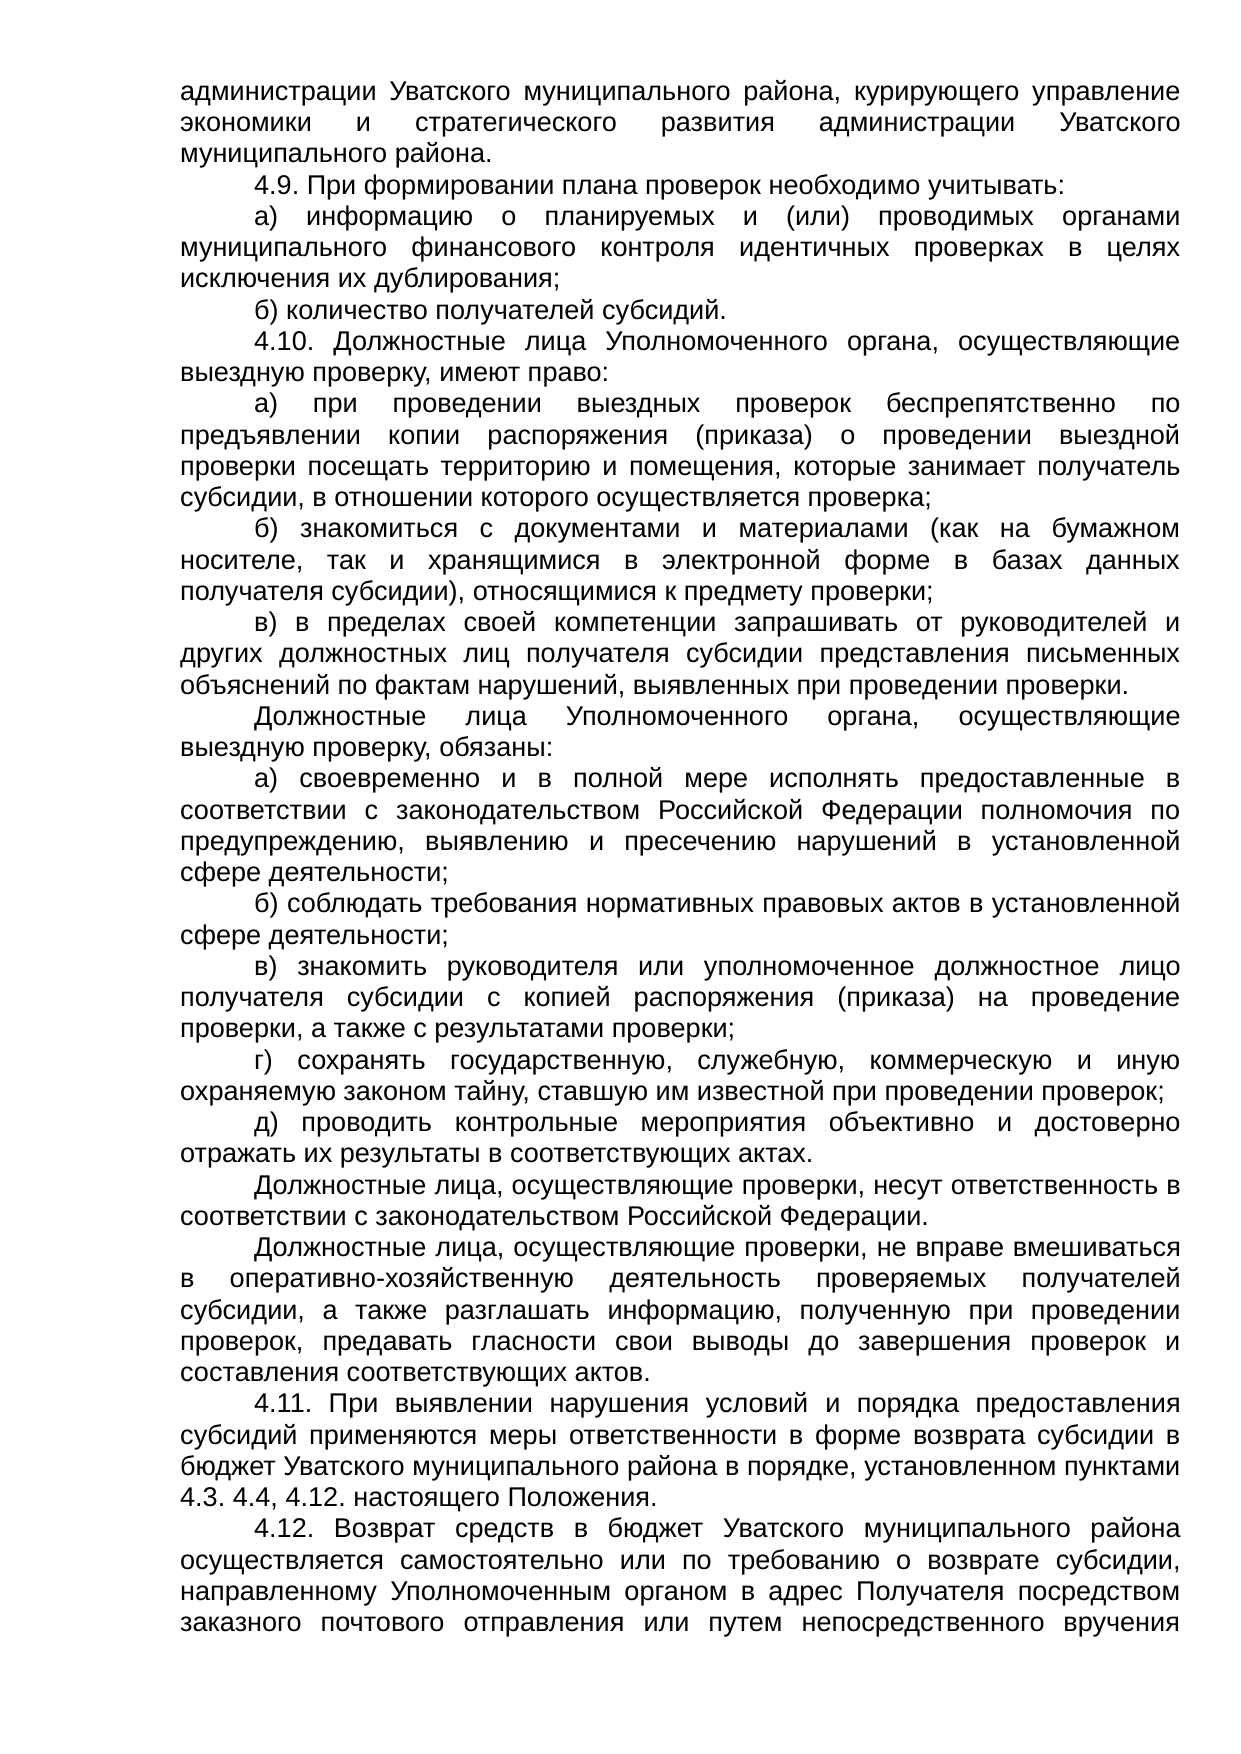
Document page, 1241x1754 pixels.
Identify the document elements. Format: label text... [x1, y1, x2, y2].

text б) количество получателей субсидий. [180, 294, 1181, 325]
text а) при проведении выездных проверок беспрепятственно по предъявлении копии распоряжения (приказа) о проведении выездной проверки посещать территорию и помещения, которые занимает получатель субсидии, в отношении которого осуществляется проверка; [180, 387, 1181, 512]
text б) знакомиться с документами и материалами (как на бумажном носителе, так и хранящимися в электронной форме в базах данных получателя субсидии), относящимися к предмету проверки; [180, 512, 1181, 606]
text 4.10. Должностные лица Уполномоченного органа, осуществляющие выездную проверку, имеют право: [180, 325, 1181, 387]
text администрации Уватского муниципального района, курирующего управление экономики и стратегического развития администрации Уватского муниципального района. [180, 75, 1181, 169]
text 4.11. При выявлении нарушения условий и порядка предоставления субсидий применяются меры ответственности в форме возврата субсидии в бюджет Уватского муниципального района в порядке, установленном пунктами 4.3. 4.4, 4.12. настоящего Положения. [180, 1387, 1181, 1512]
text Должностные лица Уполномоченного органа, осуществляющие выездную проверку, обязаны: [180, 700, 1181, 762]
text в) в пределах своей компетенции запрашивать от руководителей и других должностных лиц получателя субсидии представления письменных объяснений по фактам нарушений, выявленных при проведении проверки. [180, 606, 1181, 700]
text а) своевременно и в полной мере исполнять предоставленные в соответствии с законодательством Российской Федерации полномочия по предупреждению, выявлению и пресечению нарушений в установленной сфере деятельности; [180, 762, 1181, 887]
text а) информацию о планируемых и (или) проводимых органами муниципального финансового контроля идентичных проверках в целях исключения их дублирования; [180, 200, 1181, 294]
text 4.9. При формировании плана проверок необходимо учитывать: [180, 169, 1181, 200]
text г) сохранять государственную, служебную, коммерческую и иную охраняемую законом тайну, ставшую им известной при проведении проверок; [180, 1044, 1181, 1106]
text Должностные лица, осуществляющие проверки, не вправе вмешиваться в оперативно-хозяйственную деятельность проверяемых получателей субсидии, а также разглашать информацию, полученную при проведении проверок, предавать гласности свои выводы до завершения проверок и составления соответствующих актов. [180, 1231, 1181, 1387]
text Должностные лица, осуществляющие проверки, несут ответственность в соответствии с законодательством Российской Федерации. [180, 1169, 1181, 1231]
text в) знакомить руководителя или уполномоченное должностное лицо получателя субсидии с копией распоряжения (приказа) на проведение проверки, а также с результатами проверки; [180, 950, 1181, 1044]
text б) соблюдать требования нормативных правовых актов в установленной сфере деятельности; [180, 887, 1181, 950]
text д) проводить контрольные мероприятия объективно и достоверно отражать их результаты в соответствующих актах. [180, 1106, 1181, 1169]
text 4.12. Возврат средств в бюджет Уватского муниципального района осуществляется самостоятельно или по требованию о возврате субсидии, направленному Уполномоченным органом в адрес Получателя посредством заказного почтового отправления или путем непосредственного вручения [180, 1512, 1181, 1637]
